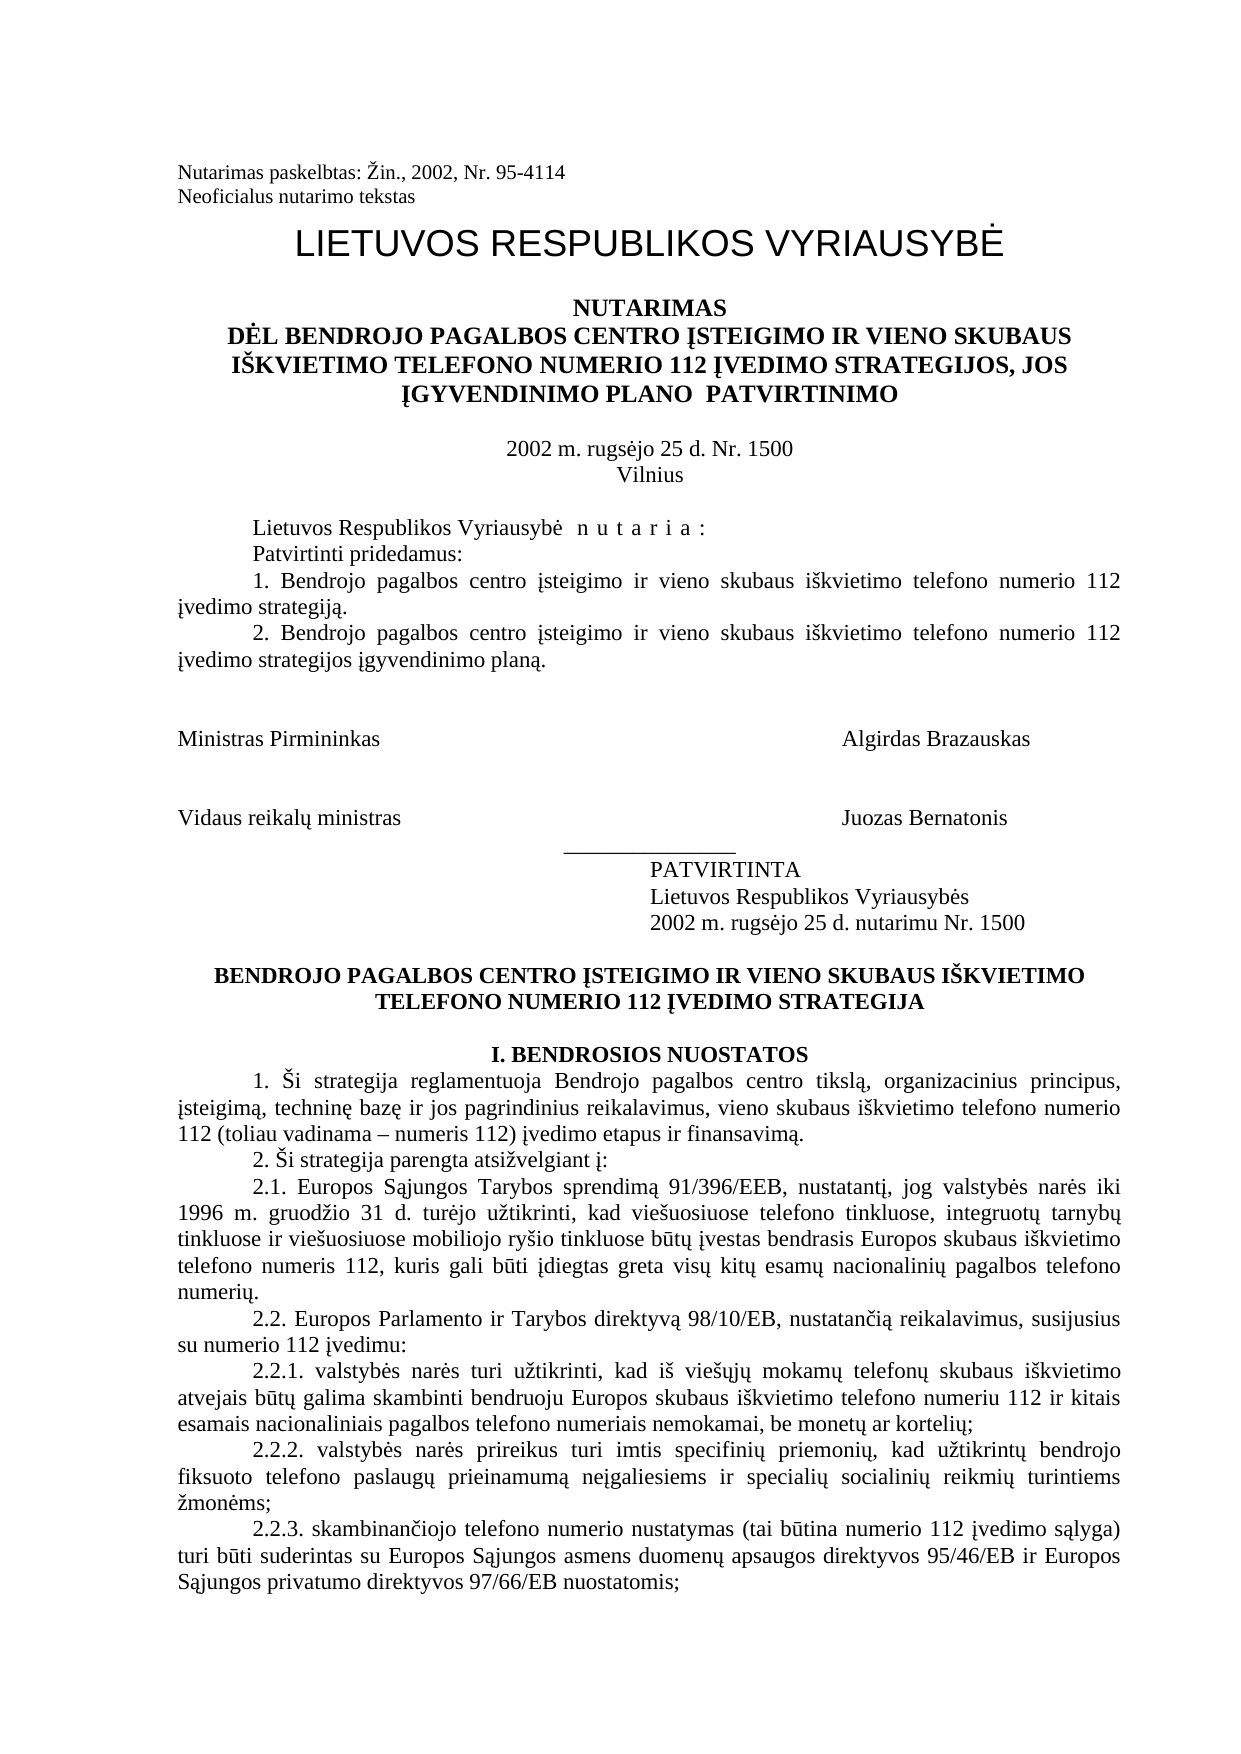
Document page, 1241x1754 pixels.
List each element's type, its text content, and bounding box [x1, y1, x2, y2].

text Lietuvos Respublikos Vyriausybės 2002 m. rugsėjo 25 d. nutarimu Nr. 1500 [650, 883, 1122, 936]
text 2.2. Europos Parlamento ir Tarybos direktyvą 98/10/EB, nustatančią reikalavimus, susijusius su numerio 112 įvedimu: [177, 1304, 1122, 1357]
text 2.1. Europos Sąjungos Tarybos sprendimą 91/396/EEB, nustatantį, jog valstybės narės iki 1996 m. gruodžio 31 d. turėjo užtikrinti, kad viešuosiuose telefono tinkluose, integruotų tarnybų tinkluose ir viešuosiuose mobiliojo ryšio tinkluose būtų įvestas bendrasis Europos skubaus iškvietimo telefono numeris 112, kuris gali būti įdiegtas greta visų kitų esamų nacionalinių pagalbos telefono numerių. [177, 1173, 1122, 1304]
text 1. Ši strategija reglamentuoja Bendrojo pagalbos centro tikslą, organizacinius principus, įsteigimą, techninę bazę ir jos pagrindinius reikalavimus, vieno skubaus iškvietimo telefono numerio 112 (toliau vadinama – numeris 112) įvedimo etapus ir finansavimą. [177, 1067, 1122, 1146]
text DĖL BENDROJO PAGALBOS CENTRO ĮSTEIGIMO IR VIENO SKUBAUS IŠKVIETIMO TELEFONO NUMERIO 112 ĮVEDIMO STRATEGIJOS, JOS ĮGYVENDINIMO PLANO PATVIRTINIMO [177, 321, 1122, 408]
text 2.2.3. skambinančiojo telefono numerio nustatymas (tai būtina numerio 112 įvedimo sąlyga) turi būti suderintas su Europos Sąjungos asmens duomenų apsaugos direktyvos 95/46/EB ir Europos Sąjungos privatumo direktyvos 97/66/EB nuostatomis; [177, 1515, 1122, 1594]
text Ministras Pirmininkas Algirdas Brazauskas [177, 725, 1122, 751]
text Vilnius [177, 461, 1122, 488]
text NUTARIMAS [177, 293, 1122, 321]
text Patvirtinti pridedamus: [177, 540, 1122, 567]
subtitle I. BENDROSIOS NUOSTATOS [177, 1041, 1122, 1067]
text Neoficialus nutarimo tekstas [177, 184, 1122, 208]
text 2.2.1. valstybės narės turi užtikrinti, kad iš viešųjų mokamų telefonų skubaus iškvietimo atvejais būtų galima skambinti bendruoju Europos skubaus iškvietimo telefono numeriu 112 ir kitais esamais nacionaliniais pagalbos telefono numeriais nemokamai, be monetų ar kortelių; [177, 1357, 1122, 1436]
text Lietuvos Respublikos Vyriausybė nutaria: [177, 514, 1122, 540]
text 2.2.2. valstybės narės prireikus turi imtis specifinių priemonių, kad užtikrintų bendrojo fiksuoto telefono paslaugų prieinamumą neįgaliesiems ir specialių socialinių reikmių turintiems žmonėms; [177, 1436, 1122, 1515]
text 2002 m. rugsėjo 25 d. Nr. 1500 [177, 435, 1122, 461]
subtitle Lietuvos Respublikos Vyriausybė [177, 221, 1122, 264]
text _______________ [177, 830, 1122, 857]
text 1. Bendrojo pagalbos centro įsteigimo ir vieno skubaus iškvietimo telefono numerio 112 įvedimo strategiją. [177, 567, 1122, 619]
text Patvirtinta [650, 857, 1122, 883]
text 2. Ši strategija parengta atsižvelgiant į: [177, 1146, 1122, 1173]
text 2. Bendrojo pagalbos centro įsteigimo ir vieno skubaus iškvietimo telefono numerio 112 įvedimo strategijos įgyvendinimo planą. [177, 619, 1122, 672]
text Vidaus reikalų ministras Juozas Bernatonis [177, 804, 1122, 830]
text bendrojo pagalbos centro įsteigimo ir vieno skubaus iškvietimo telefono numerio 112 įvedimo strategija [177, 962, 1122, 1015]
subtitle Nutarimas paskelbtas: Žin., 2002, Nr. 95-4114 [177, 160, 1122, 184]
